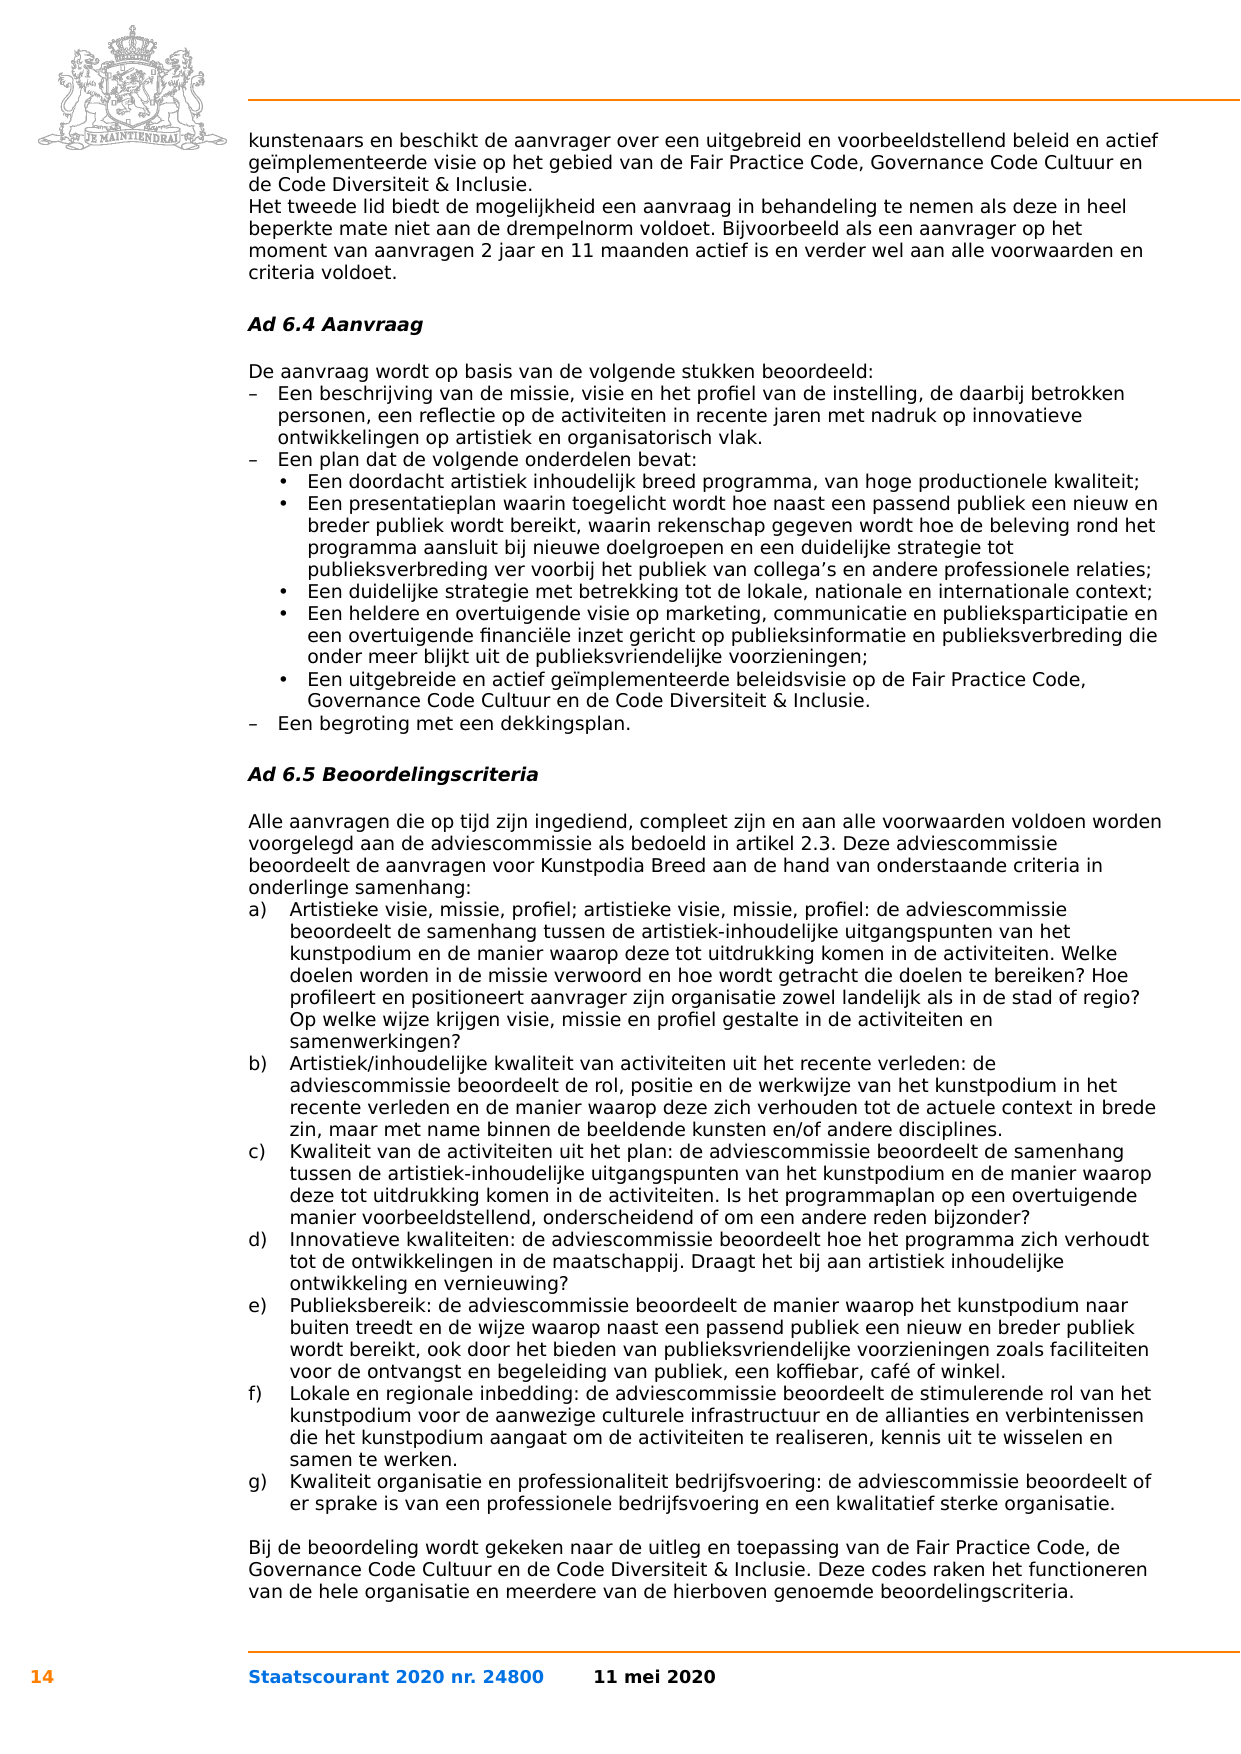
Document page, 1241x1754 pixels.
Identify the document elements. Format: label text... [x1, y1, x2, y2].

text Het tweede lid biedt de mogelijkheid een aanvraag in behandeling te nemen als deze in heel beperkte mate niet aan de drempelnorm voldoet. Bijvoorbeeld als een aanvrager op het moment van aanvragen 2 jaar en 11 maanden actief is en verder wel aan alle voorwaarden en criteria voldoet. [248, 196, 1163, 284]
text • Een heldere en overtuigende visie op marketing, communicatie en publieksparticipatie en een overtuigende financiële inzet gericht op publieksinformatie en publieksverbreding die onder meer blijkt uit de publieksvriendelijke voorzieningen; [278, 602, 1163, 668]
text d) Innovatieve kwaliteiten: de adviescommissie beoordeelt hoe het programma zich verhoudt tot de ontwikkelingen in de maatschappij. Draagt het bij aan artistiek inhoudelijke ontwikkeling en vernieuwing? [248, 1229, 1163, 1295]
text – Een plan dat de volgende onderdelen bevat: [248, 449, 1163, 471]
text c) Kwaliteit van de activiteiten uit het plan: de adviescommissie beoordeelt de samenhang tussen de artistiek-inhoudelijke uitgangspunten van het kunstpodium en de manier waarop deze tot uitdrukking komen in de activiteiten. Is het programmaplan op een overtuigende manier voorbeeldstellend, onderscheidend of om een andere reden bijzonder? [248, 1141, 1163, 1229]
text b) Artistiek/inhoudelijke kwaliteit van activiteiten uit het recente verleden: de adviescommissie beoordeelt de rol, positie en de werkwijze van het kunstpodium in het recente verleden en de manier waarop deze zich verhouden tot de actuele context in brede zin, maar met name binnen de beeldende kunsten en/of andere disciplines. [248, 1053, 1163, 1141]
text – Een beschrijving van de missie, visie en het profiel van de instelling, de daarbij betrokken personen, een reflectie op de activiteiten in recente jaren met nadruk op innovatieve ontwikkelingen op artistiek en organisatorisch vlak. [248, 383, 1163, 449]
text • Een presentatieplan waarin toegelicht wordt hoe naast een passend publiek een nieuw en breder publiek wordt bereikt, waarin rekenschap gegeven wordt hoe de beleving rond het programma aansluit bij nieuwe doelgroepen en een duidelijke strategie tot publieksverbreding ver voorbij het publiek van collega’s en andere professionele relaties; [278, 493, 1163, 581]
subtitle Ad 6.4 Aanvraag [248, 314, 1163, 336]
picture [38, 25, 227, 150]
text kunstenaars en beschikt de aanvrager over een uitgebreid en voorbeeldstellend beleid en actief geïmplementeerde visie op het gebied van de Fair Practice Code, Governance Code Cultuur en de Code Diversiteit & Inclusie. [248, 130, 1163, 196]
text De aanvraag wordt op basis van de volgende stukken beoordeeld: [248, 361, 1163, 383]
text – Een begroting met een dekkingsplan. [248, 712, 1163, 734]
text f) Lokale en regionale inbedding: de adviescommissie beoordeelt de stimulerende rol van het kunstpodium voor de aanwezige culturele infrastructuur en de allianties en verbintenissen die het kunstpodium aangaat om de activiteiten te realiseren, kennis uit te wisselen en samen te werken. [248, 1383, 1163, 1471]
text Bij de beoordeling wordt gekeken naar de uitleg en toepassing van de Fair Practice Code, de Governance Code Cultuur en de Code Diversiteit & Inclusie. Deze codes raken het functioneren van de hele organisatie en meerdere van de hierboven genoemde beoordelingscriteria. [248, 1537, 1163, 1602]
text Alle aanvragen die op tijd zijn ingediend, compleet zijn en aan alle voorwaarden voldoen worden voorgelegd aan de adviescommissie als bedoeld in artikel 2.3. Deze adviescommissie beoordeelt de aanvragen voor Kunstpodia Breed aan de hand van onderstaande criteria in onderlinge samenhang: [248, 811, 1163, 899]
text • Een doordacht artistiek inhoudelijk breed programma, van hoge productionele kwaliteit; [278, 471, 1163, 493]
text • Een duidelijke strategie met betrekking tot de lokale, nationale en internationale context; [278, 581, 1163, 602]
subtitle Ad 6.5 Beoordelingscriteria [248, 764, 1163, 786]
text • Een uitgebreide en actief geïmplementeerde beleidsvisie op de Fair Practice Code, Governance Code Cultuur en de Code Diversiteit & Inclusie. [278, 668, 1163, 712]
text e) Publieksbereik: de adviescommissie beoordeelt de manier waarop het kunstpodium naar buiten treedt en de wijze waarop naast een passend publiek een nieuw en breder publiek wordt bereikt, ook door het bieden van publieksvriendelijke voorzieningen zoals faciliteiten voor de ontvangst en begeleiding van publiek, een koffiebar, café of winkel. [248, 1295, 1163, 1383]
text a) Artistieke visie, missie, profiel; artistieke visie, missie, profiel: de adviescommissie beoordeelt de samenhang tussen de artistiek-inhoudelijke uitgangspunten van het kunstpodium en de manier waarop deze tot uitdrukking komen in de activiteiten. Welke doelen worden in de missie verwoord en hoe wordt getracht die doelen te bereiken? Hoe profileert en positioneert aanvrager zijn organisatie zowel landelijk als in de stad of regio? Op welke wijze krijgen visie, missie en profiel gestalte in de activiteiten en samenwerkingen? [248, 899, 1163, 1053]
text g) Kwaliteit organisatie en professionaliteit bedrijfsvoering: de adviescommissie beoordeelt of er sprake is van een professionele bedrijfsvoering en een kwalitatief sterke organisatie. [248, 1471, 1163, 1515]
